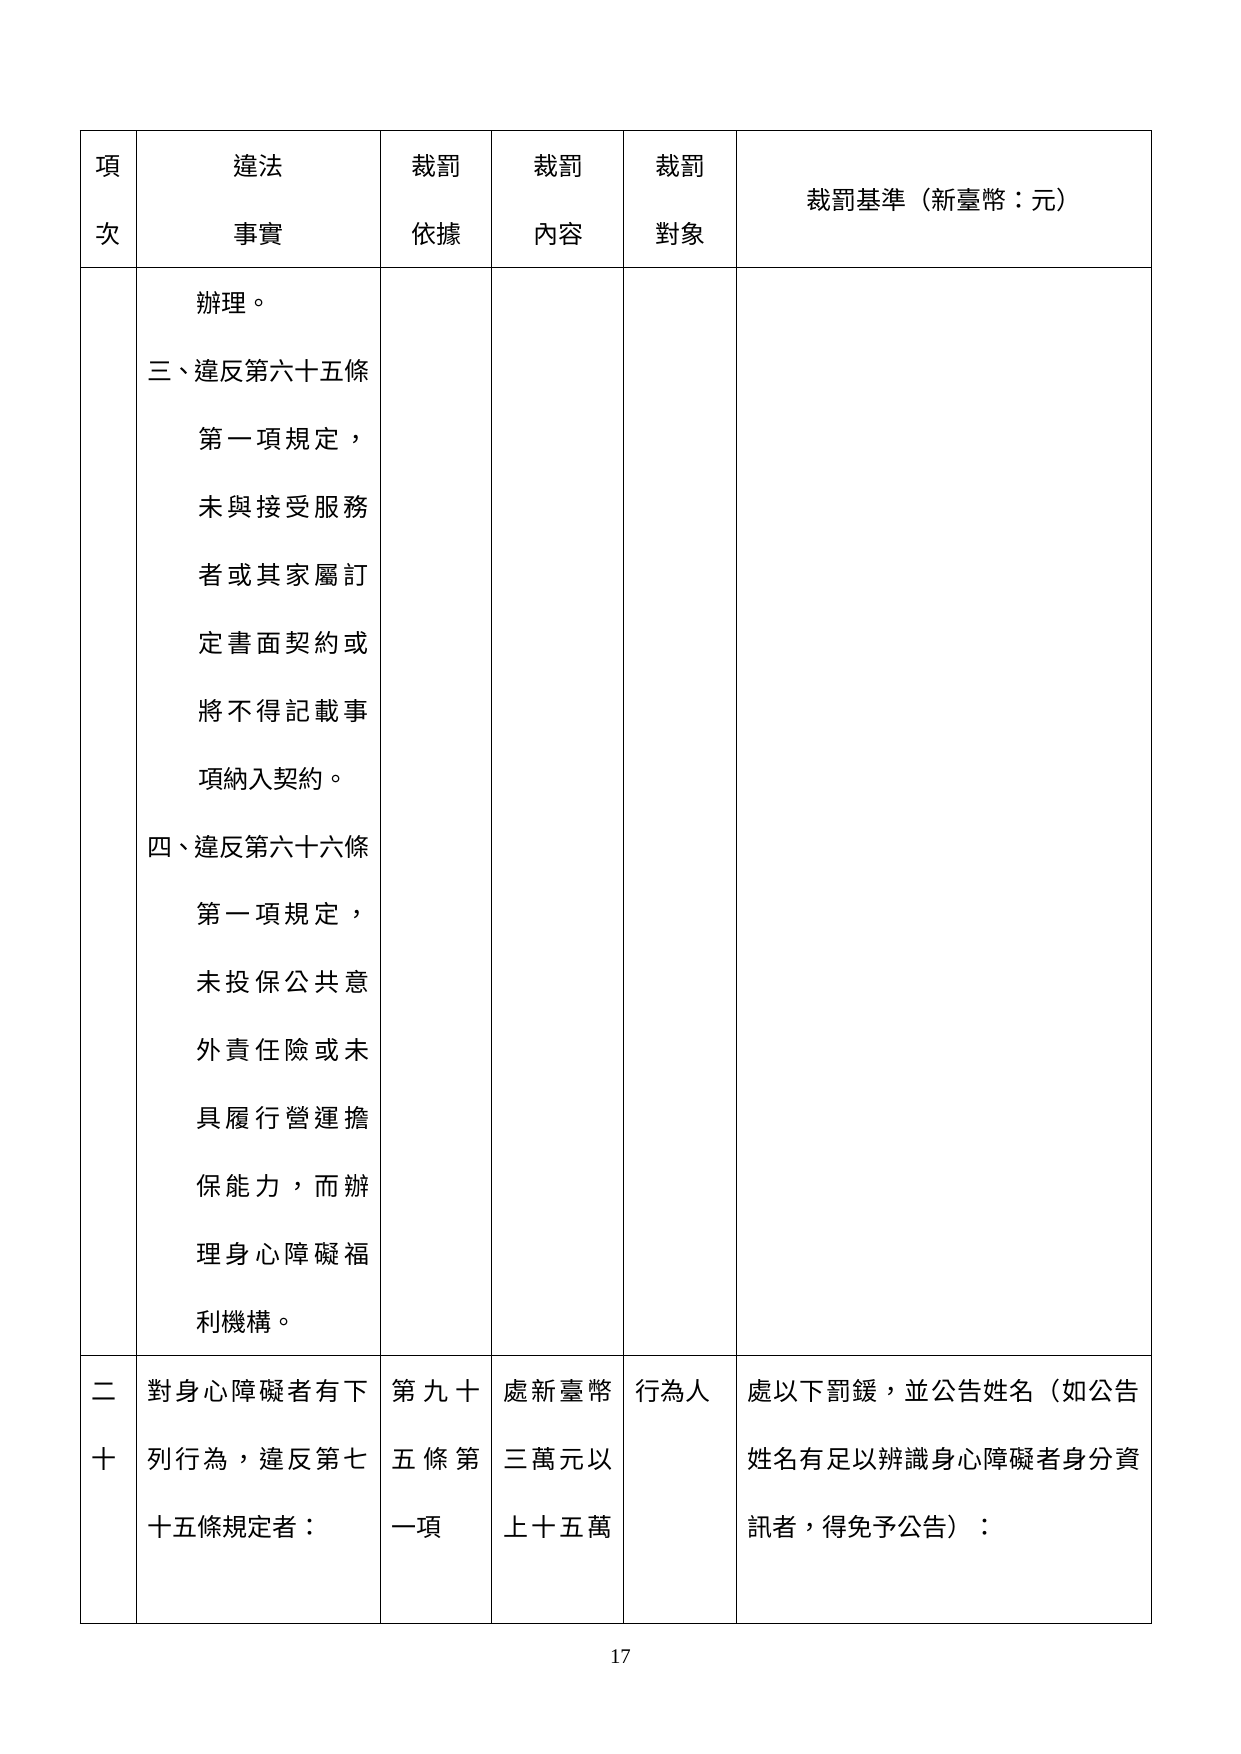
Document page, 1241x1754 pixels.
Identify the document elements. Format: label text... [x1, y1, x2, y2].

table_cell [492, 268, 623, 1354]
table_cell 辦理。 三、違反第六十五條第一項規定，未與接受服務者或其家屬訂定書面契約或將不得記載事項納入契約。 四、違反第六十六條第一項規定，未投保公共意外責任險或未具履行營運擔保能力，而辦理身心障礙福利機構。 [137, 268, 380, 1354]
table_cell [737, 268, 1151, 1354]
table_cell [381, 268, 491, 1354]
table_cell 對身心障礙者有下列行為，違反第七十五條規定者： [137, 1356, 380, 1623]
table_cell 行為人 [624, 1356, 736, 1623]
table_cell 處以下罰鍰，並公告姓名（如公告姓名有足以辨識身心障礙者身分資訊者，得免予公告）： [737, 1356, 1151, 1623]
table_cell 二十 [81, 1356, 136, 1623]
table_header 裁罰 內容 [492, 131, 623, 267]
table_header 項次 [81, 131, 136, 267]
table_cell 第九十五條第一項 [381, 1356, 491, 1623]
table_cell 處新臺幣三萬元以上十五萬 [492, 1356, 623, 1623]
table_cell [624, 268, 736, 1354]
table_header 裁罰基準（新臺幣：元） [737, 131, 1151, 267]
table_cell [81, 268, 136, 1354]
table_header 違法 事實 [137, 131, 380, 267]
table_header 裁罰 對象 [624, 131, 736, 267]
table_header 裁罰 依據 [381, 131, 491, 267]
